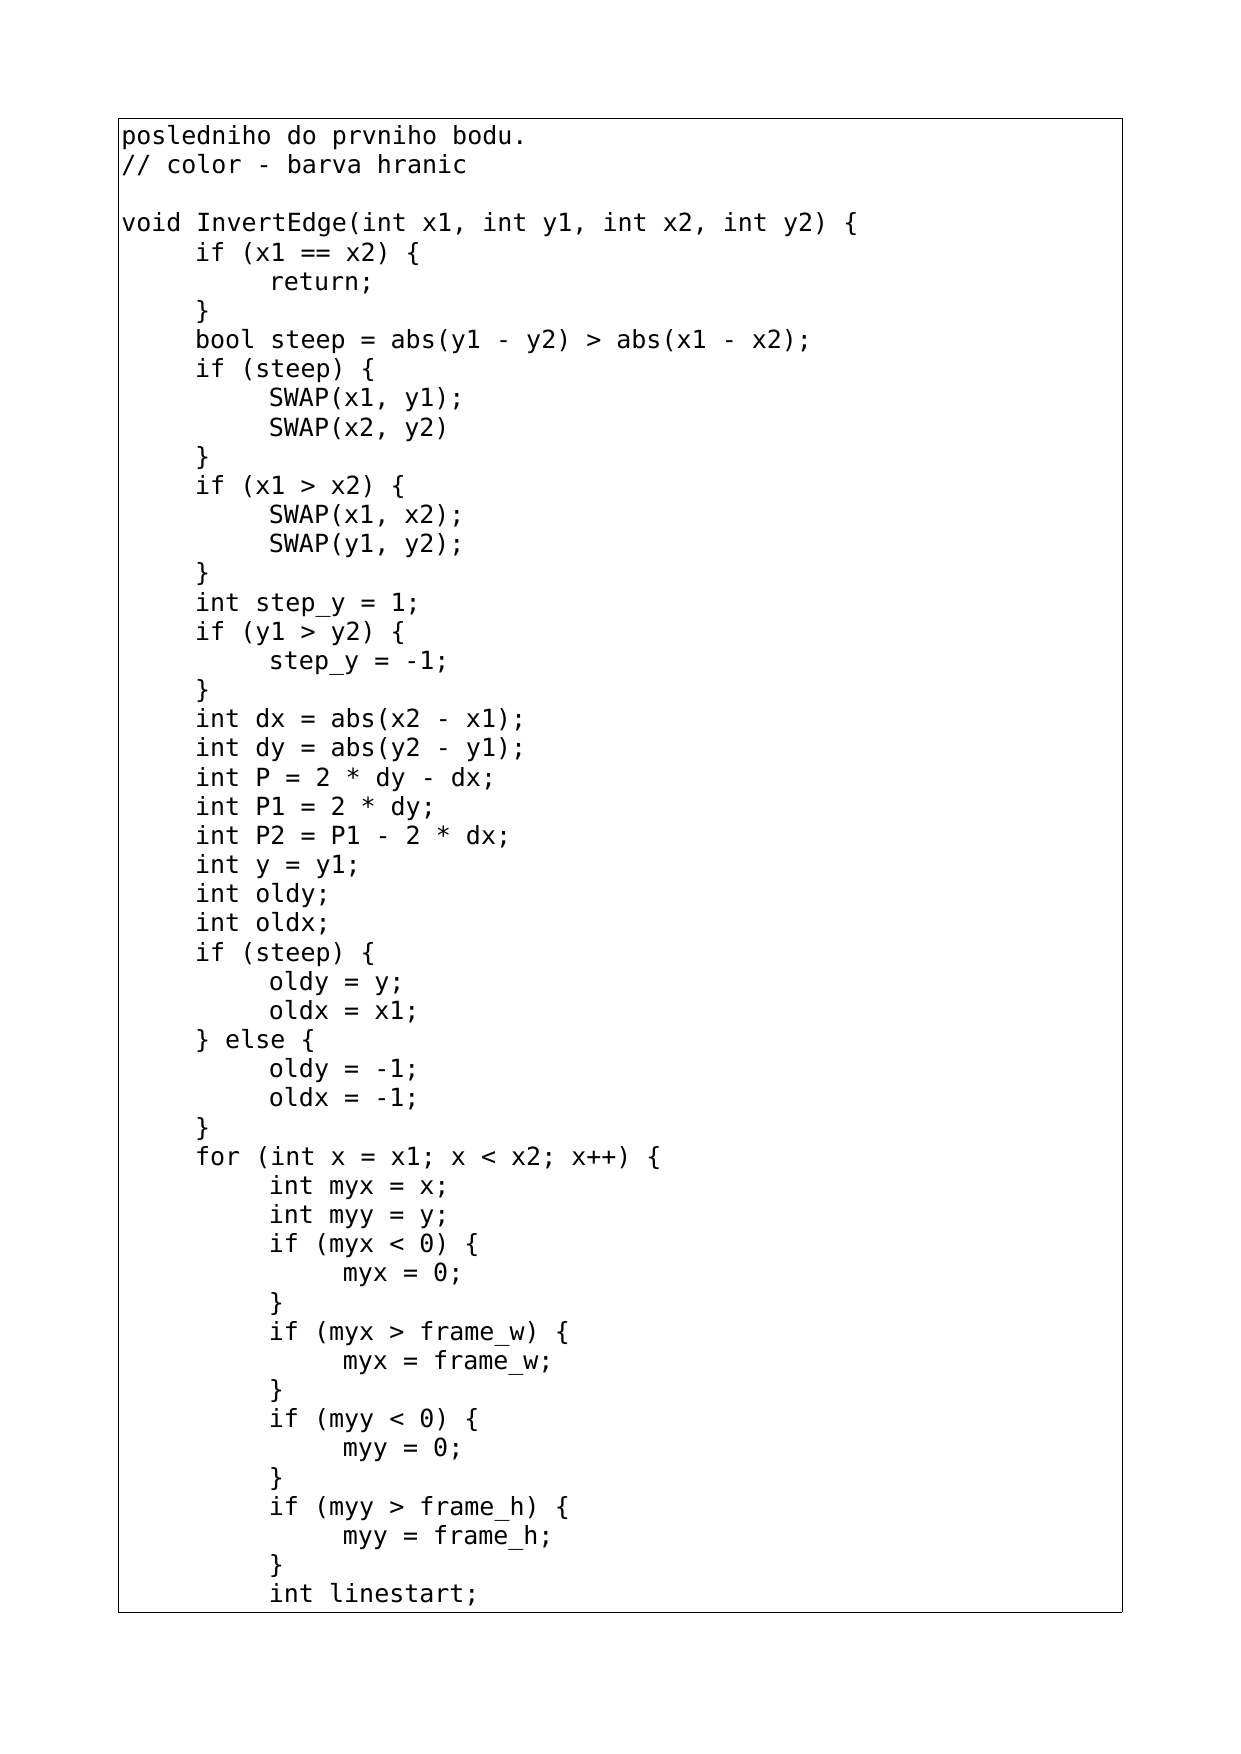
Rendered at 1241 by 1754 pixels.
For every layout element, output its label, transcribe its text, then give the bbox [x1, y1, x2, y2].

table_header posledniho do prvniho bodu. // color - barva hranic void InvertEdge(int x1, int y1, int x2, int y2) { if (x1 == x2) { return; } bool steep = abs(y1 - y2) > abs(x1 - x2); if (steep) { SWAP(x1, y1); SWAP(x2, y2) } if (x1 > x2) { SWAP(x1, x2); SWAP(y1, y2); } int step_y = 1; if (y1 > y2) { step_y = -1; } int dx = abs(x2 - x1); int dy = abs(y2 - y1); int P = 2 * dy - dx; int P1 = 2 * dy; int P2 = P1 - 2 * dx; int y = y1; int oldy; int oldx; if (steep) { oldy = y; oldx = x1; } else { oldy = -1; oldx = -1; } for (int x = x1; x < x2; x++) { int myx = x; int myy = y; if (myx < 0) { myx = 0; } if (myx > frame_w) { myx = frame_w; } if (myy < 0) { myy = 0; } if (myy > frame_h) { myy = frame_h; } int linestart; [119, 119, 1122, 1612]
